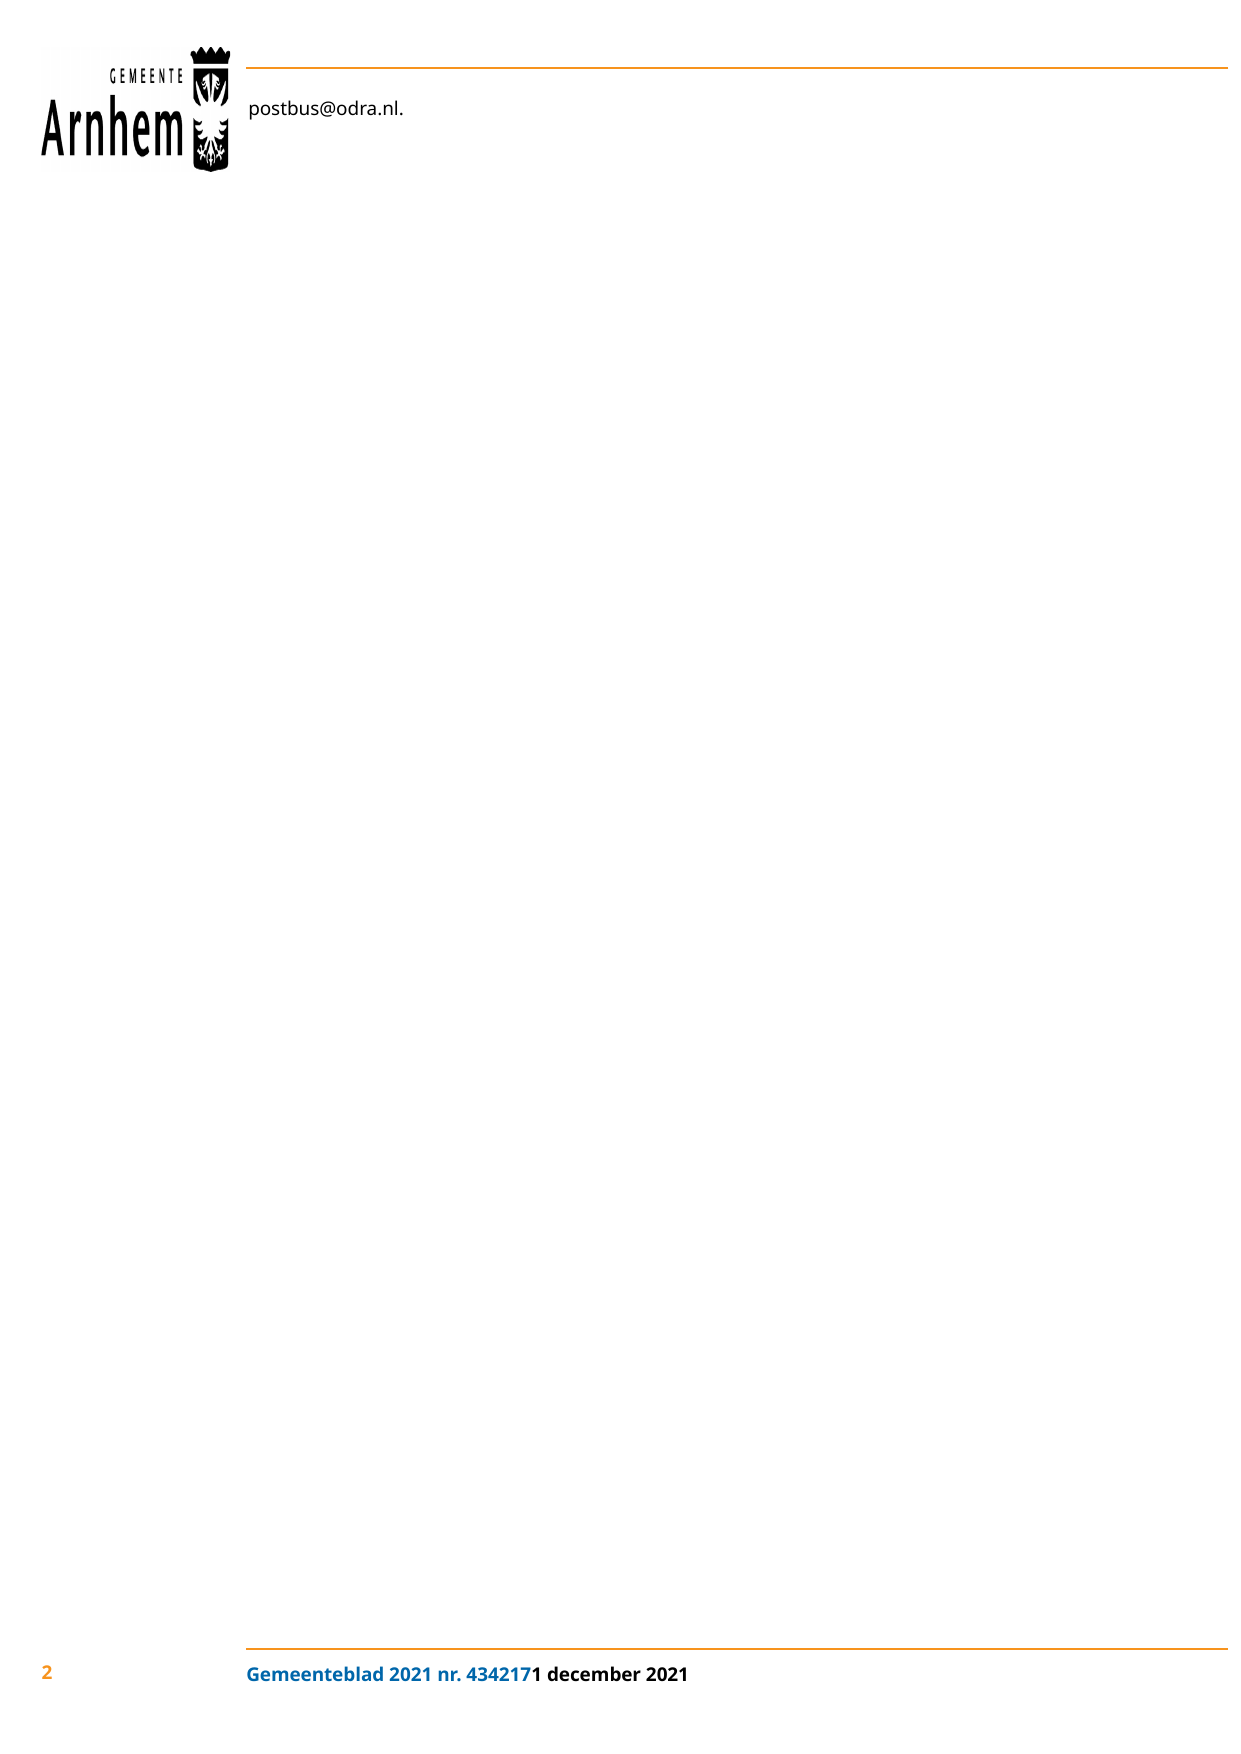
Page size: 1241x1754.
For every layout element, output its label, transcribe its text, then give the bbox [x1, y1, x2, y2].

picture [41, 47, 231, 172]
text postbus@odra.nl. [248, 95, 1152, 121]
